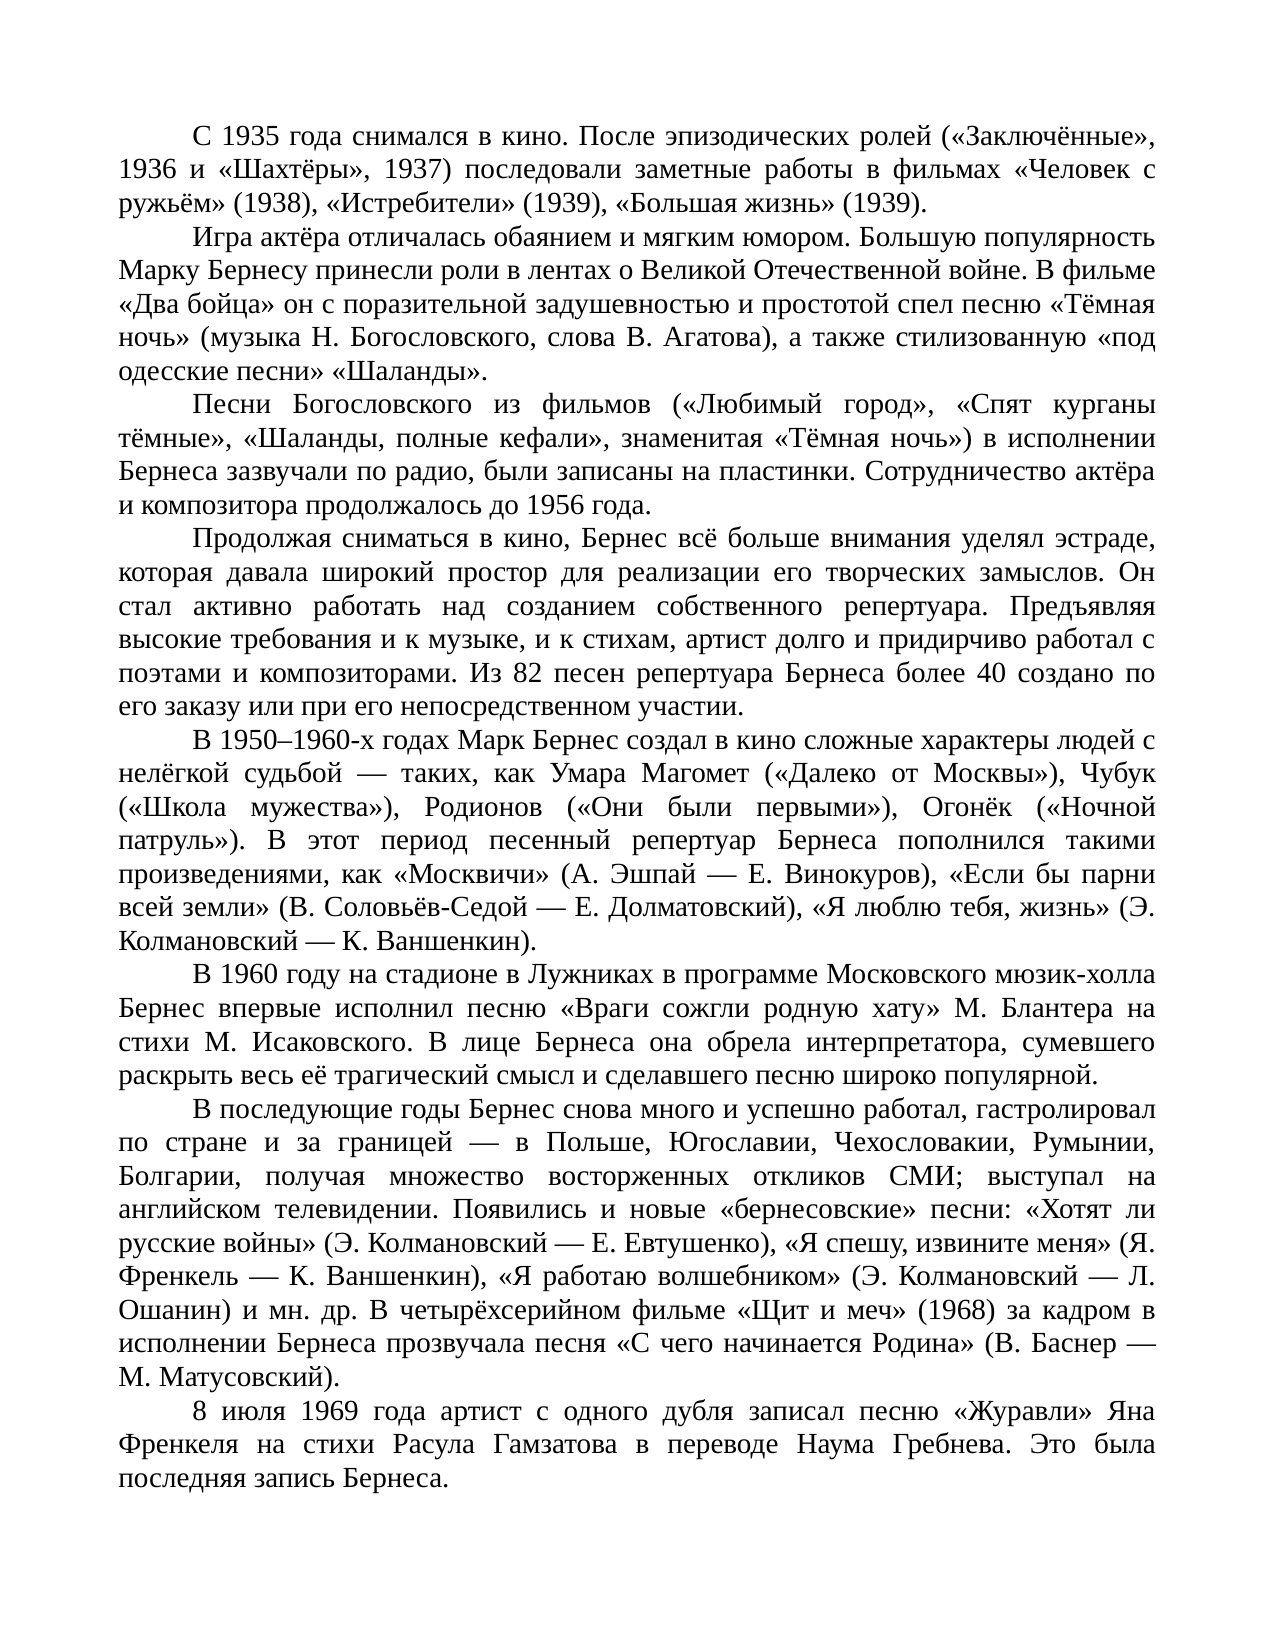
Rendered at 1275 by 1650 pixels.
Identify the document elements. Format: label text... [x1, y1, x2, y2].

text Песни Богословского из фильмов («Любимый город», «Спят курганы тёмные», «Шаланды, полные кефали», знаменитая «Тёмная ночь») в исполнении Бернеса зазвучали по радио, были записаны на пластинки. Сотрудничество актёра и композитора продолжалось до 1956 года. [118, 386, 1157, 521]
text Продолжая сниматься в кино, Бернес всё больше внимания уделял эстраде, которая давала широкий простор для реализации его творческих замыслов. Он стал активно работать над созданием собственного репертуара. Предъявляя высокие требования и к музыке, и к стихам, артист долго и придирчиво работал с поэтами и композиторами. Из 82 песен репертуара Бернеса более 40 создано по его заказу или при его непосредственном участии. [118, 521, 1157, 722]
text Игра актёра отличалась обаянием и мягким юмором. Большую популярность Марку Бернесу принесли роли в лентах о Великой Отечественной войне. В фильме «Два бойца» он с поразительной задушевностью и простотой спел песню «Тёмная ночь» (музыка Н. Богословского, слова В. Агатова), а также стилизованную «под одесские песни» «Шаланды». [118, 219, 1157, 386]
text В 1950–1960-х годах Марк Бернес создал в кино сложные характеры людей с нелёгкой судьбой — таких, как Умара Магомет («Далеко от Москвы»), Чубук («Школа мужества»), Родионов («Они были первыми»), Огонёк («Ночной патруль»). В этот период песенный репертуар Бернеса пополнился такими произведениями, как «Москвичи» (А. Эшпай — Е. Винокуров), «Если бы парни всей земли» (В. Соловьёв-Седой — Е. Долматовский), «Я люблю тебя, жизнь» (Э. Колмановский — К. Ваншенкин). [118, 722, 1157, 957]
text С 1935 года снимался в кино. После эпизодических ролей («Заключённые», 1936 и «Шахтёры», 1937) последовали заметные работы в фильмах «Человек с ружьём» (1938), «Истребители» (1939), «Большая жизнь» (1939). [118, 118, 1157, 219]
text 8 июля 1969 года артист с одного дубля записал песню «Журавли» Яна Френкеля на стихи Расула Гамзатова в переводе Наума Гребнева. Это была последняя запись Бернеса. [118, 1393, 1157, 1493]
text В последующие годы Бернес снова много и успешно работал, гастролировал по стране и за границей — в Польше, Югославии, Чехословакии, Румынии, Болгарии, получая множество восторженных откликов СМИ; выступал на английском телевидении. Появились и новые «бернесовские» песни: «Хотят ли русские войны» (Э. Колмановский — Е. Евтушенко), «Я спешу, извините меня» (Я. Френкель — К. Ваншенкин), «Я работаю волшебником» (Э. Колмановский — Л. Ошанин) и мн. др. В четырёхсерийном фильме «Щит и меч» (1968) за кадром в исполнении Бернеса прозвучала песня «С чего начинается Родина» (В. Баснер — М. Матусовский). [118, 1091, 1157, 1393]
text В 1960 году на стадионе в Лужниках в программе Московского мюзик-холла Бернес впервые исполнил песню «Враги сожгли родную хату» М. Блантера на стихи М. Исаковского. В лице Бернеса она обрела интерпретатора, сумевшего раскрыть весь её трагический смысл и сделавшего песню широко популярной. [118, 957, 1157, 1091]
